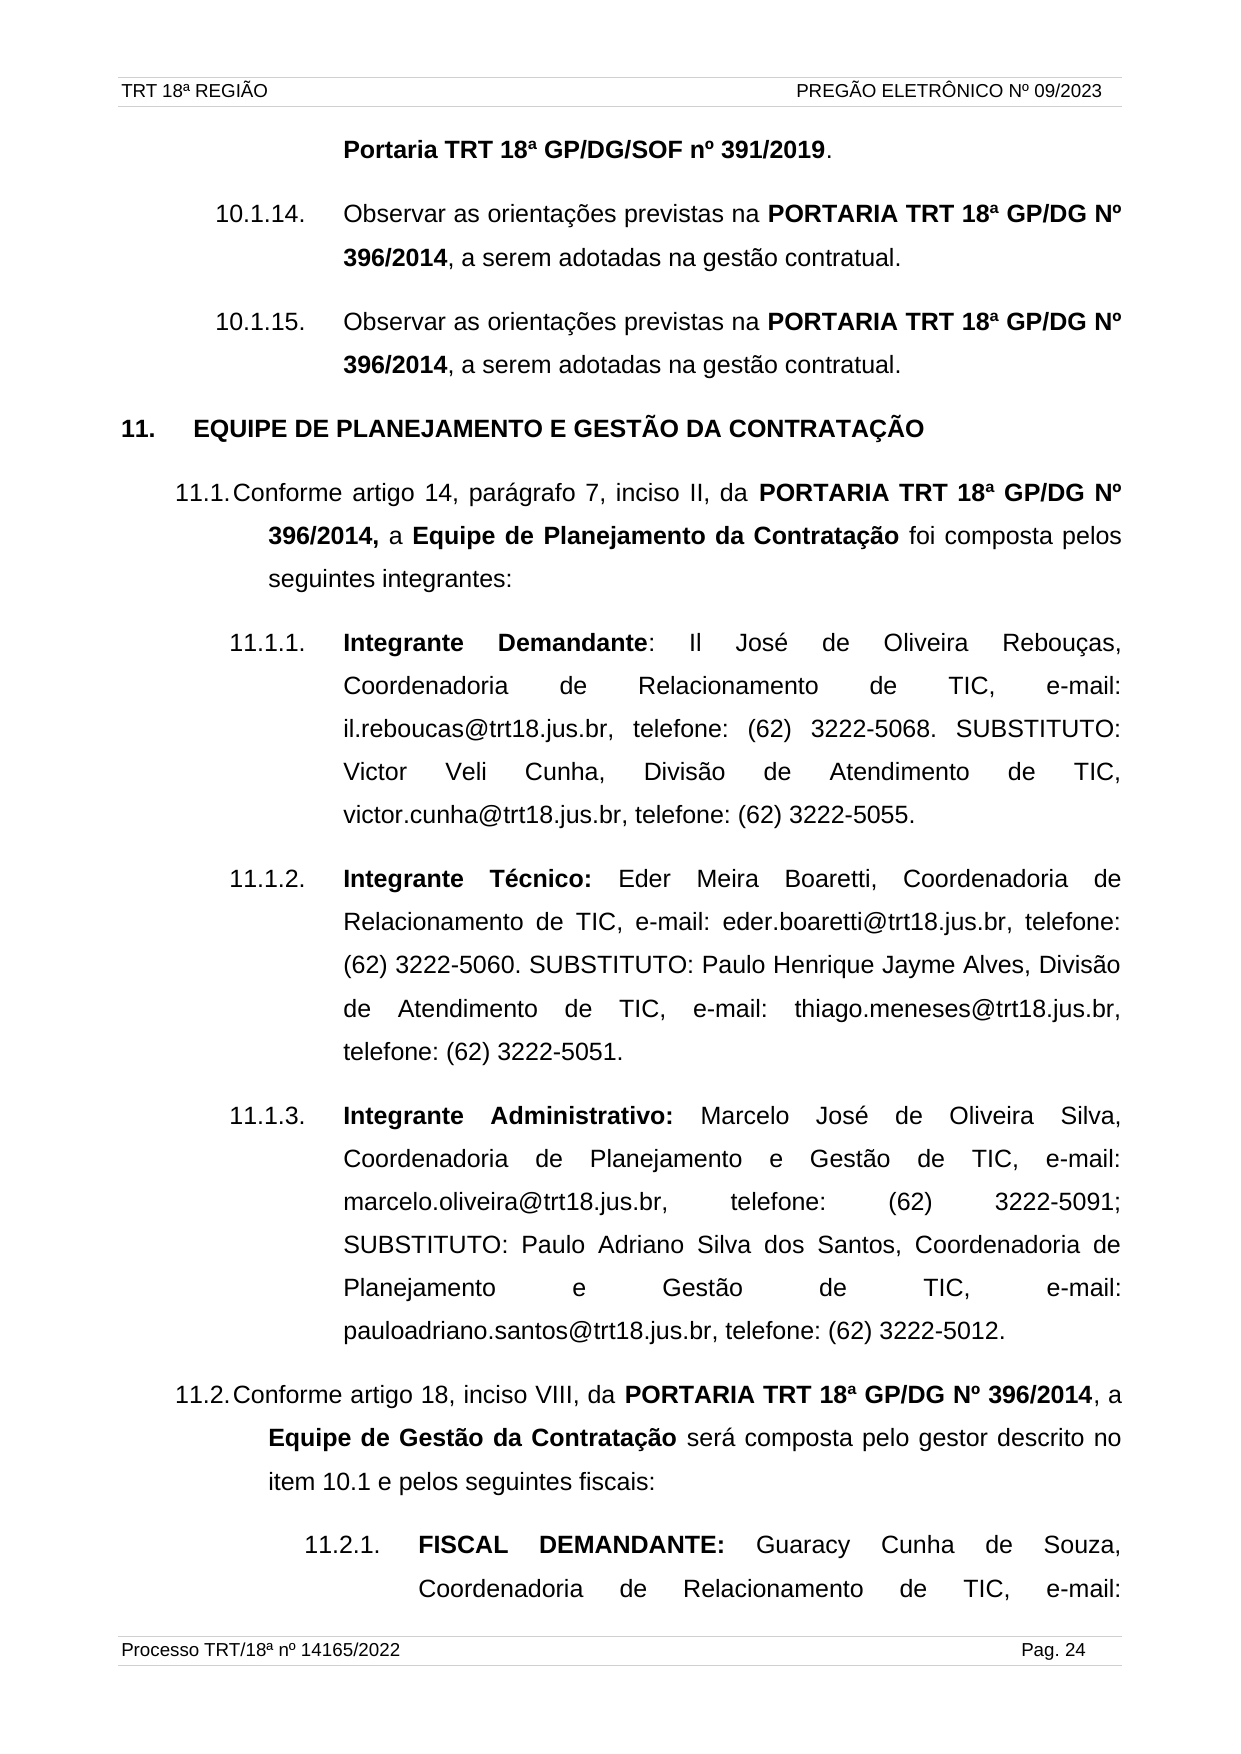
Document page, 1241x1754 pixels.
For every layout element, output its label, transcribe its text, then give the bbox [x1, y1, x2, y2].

list Integrante Administrativo: Marcelo José de Oliveira Silva, Coordenadoria de Planejamento e Gestão de TIC, e-mail: marcelo.oliveira@trt18.jus.br, telefone: (62) 3222-5091; SUBSTITUTO: Paulo Adriano Silva dos Santos, Coordenadoria de Planejamento e Gestão de TIC, e-mail: pauloadriano.santos@trt18.jus.br, telefone: (62) 3222-5012. [306, 1101, 1122, 1345]
list Portaria TRT 18ª GP/DG/SOF nº 391/2019. [306, 136, 1122, 164]
list Conforme artigo 14, parágrafo 7, inciso II, da PORTARIA TRT 18ª GP/DG Nº 396/2014, a Equipe de Planejamento da Contratação foi composta pelos seguintes integrantes: [231, 478, 1122, 593]
list Observar as orientações previstas na PORTARIA TRT 18ª GP/DG Nº 396/2014, a serem adotadas na gestão contratual. [306, 307, 1122, 378]
list Conforme artigo 18, inciso VIII, da PORTARIA TRT 18ª GP/DG Nº 396/2014, a Equipe de Gestão da Contratação será composta pelo gestor descrito no item 10.1 e pelos seguintes fiscais: [231, 1380, 1122, 1495]
list FISCAL DEMANDANTE: Guaracy Cunha de Souza, Coordenadoria de Relacionamento de TIC, e-mail: [381, 1531, 1122, 1602]
list Observar as orientações previstas na PORTARIA TRT 18ª GP/DG Nº 396/2014, a serem adotadas na gestão contratual. [306, 199, 1122, 271]
list Integrante Técnico: Eder Meira Boaretti, Coordenadoria de Relacionamento de TIC, e-mail: eder.boaretti@trt18.jus.br, telefone: (62) 3222-5060. SUBSTITUTO: Paulo Henrique Jayme Alves, Divisão de Atendimento de TIC, e-mail: thiago.meneses@trt18.jus.br, telefone: (62) 3222-5051. [306, 864, 1122, 1066]
list EQUIPE DE PLANEJAMENTO E GESTÃO DA CONTRATAÇÃO [156, 414, 1122, 442]
list Integrante Demandante: Il José de Oliveira Rebouças, Coordenadoria de Relacionamento de TIC, e-mail: il.reboucas@trt18.jus.br, telefone: (62) 3222-5068. SUBSTITUTO: Victor Veli Cunha, Divisão de Atendimento de TIC, victor.cunha@trt18.jus.br, telefone: (62) 3222-5055. [306, 628, 1122, 829]
